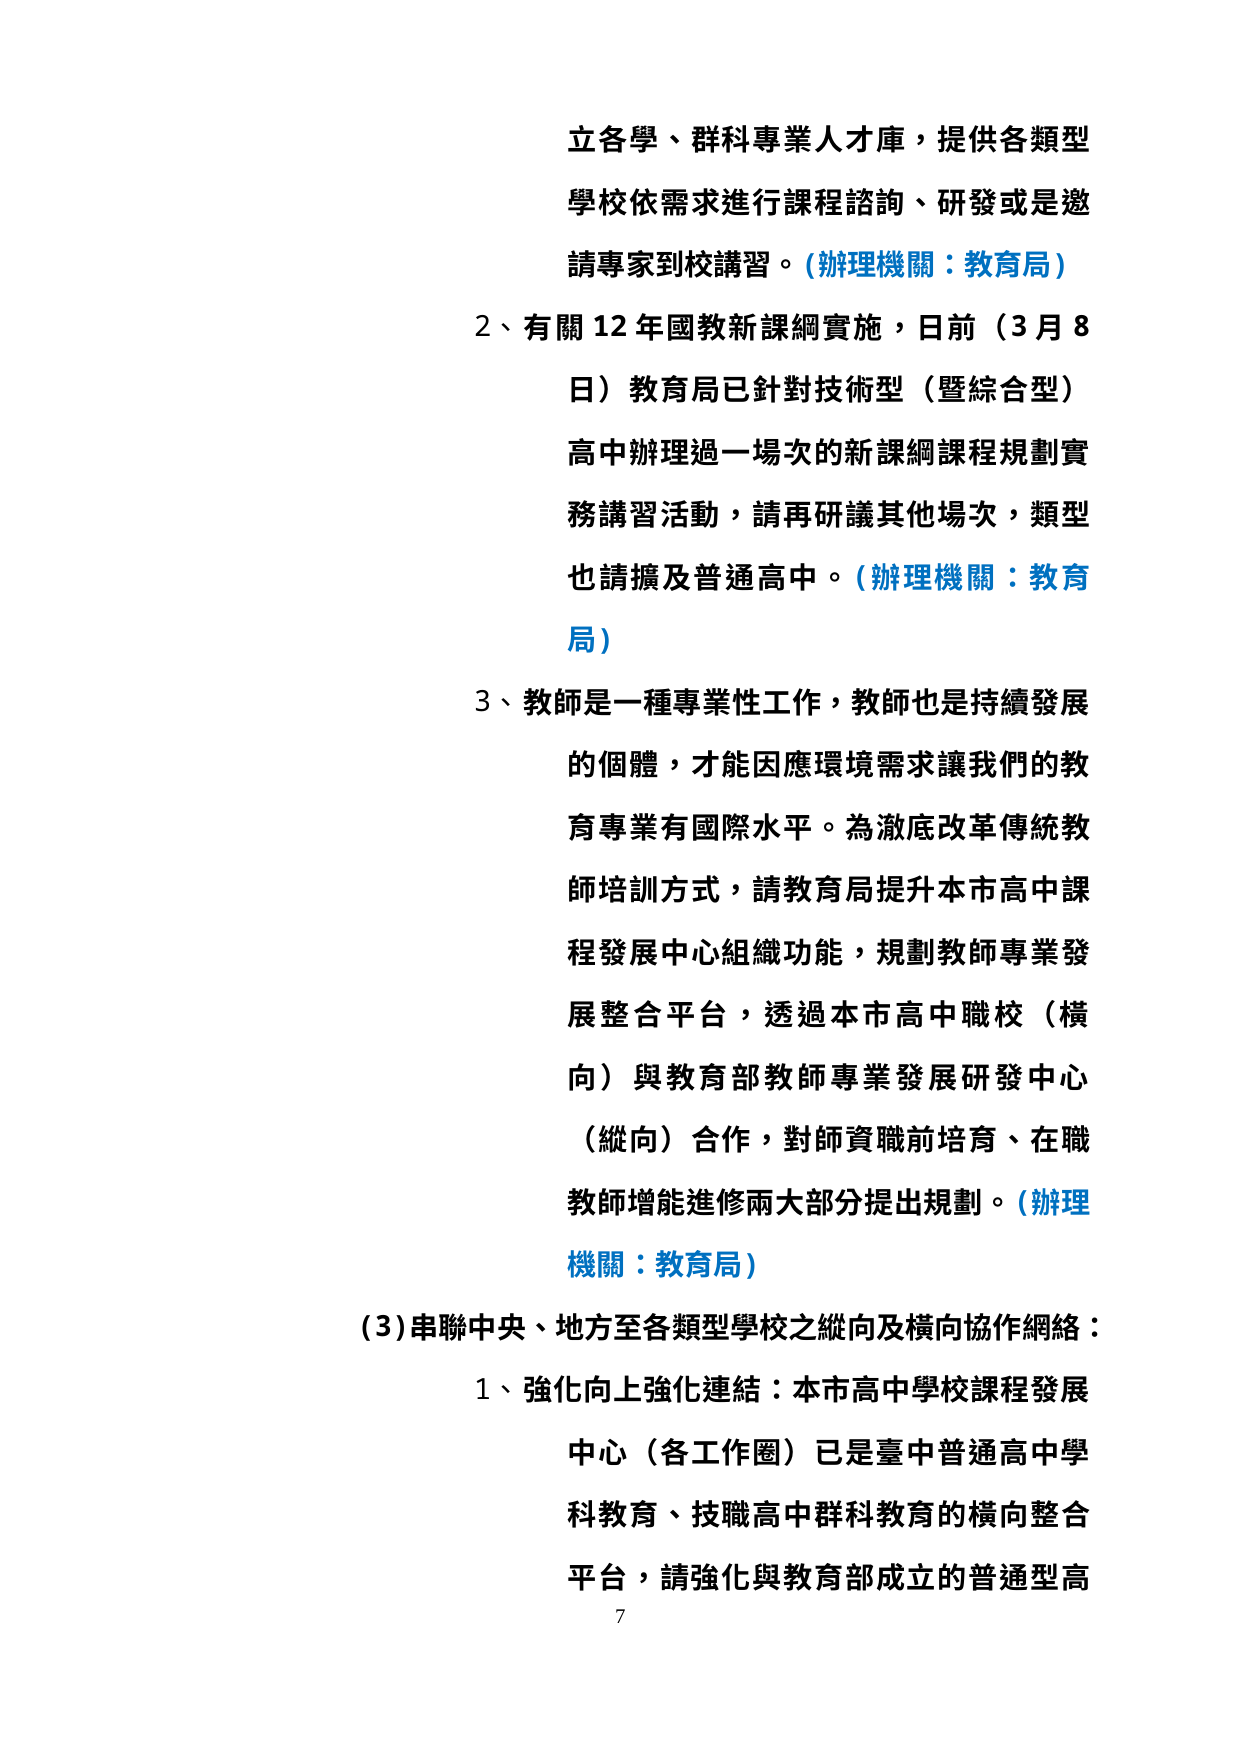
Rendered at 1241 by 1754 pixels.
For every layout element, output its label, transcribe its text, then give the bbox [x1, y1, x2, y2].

list 串聯中央、地方至各類型學校之縱向及橫向協作網絡： [357, 1284, 1090, 1346]
list 教師是一種專業性工作，教師也是持續發展的個體，才能因應環境需求讓我們的教育專業有國際水平。為澈底改革傳統教師培訓方式，請教育局提升本市高中課程發展中心組織功能，規劃教師專業發展整合平台，透過本市高中職校（橫向）與教育部教師專業發展研發中心（縱向）合作，對師資職前培育、在職教師增能進修兩大部分提出規劃。(辦理機關：教育局) [474, 659, 1090, 1284]
list 強化向上強化連結：本市高中學校課程發展中心（各工作圈）已是臺中普通高中學科教育、技職高中群科教育的橫向整合平台，請強化與教育部成立的普通型高級中等學校課程推動工作圈以及技術型高級中等學校課程推動工作圈鏈結與合作，導入資源鋪建我們的縱向支援網絡。(辦理機關：教育局) [474, 1346, 1090, 1596]
list 立各學、群科專業人才庫，提供各類型學校依需求進行課程諮詢、研發或是邀請專家到校講習。(辦理機關：教育局) [474, 96, 1090, 284]
list 有關12年國教新課綱實施，日前（3月8日）教育局已針對技術型（暨綜合型）高中辦理過一場次的新課綱課程規劃實務講習活動，請再研議其他場次，類型也請擴及普通高中。(辦理機關：教育局) [474, 284, 1090, 659]
